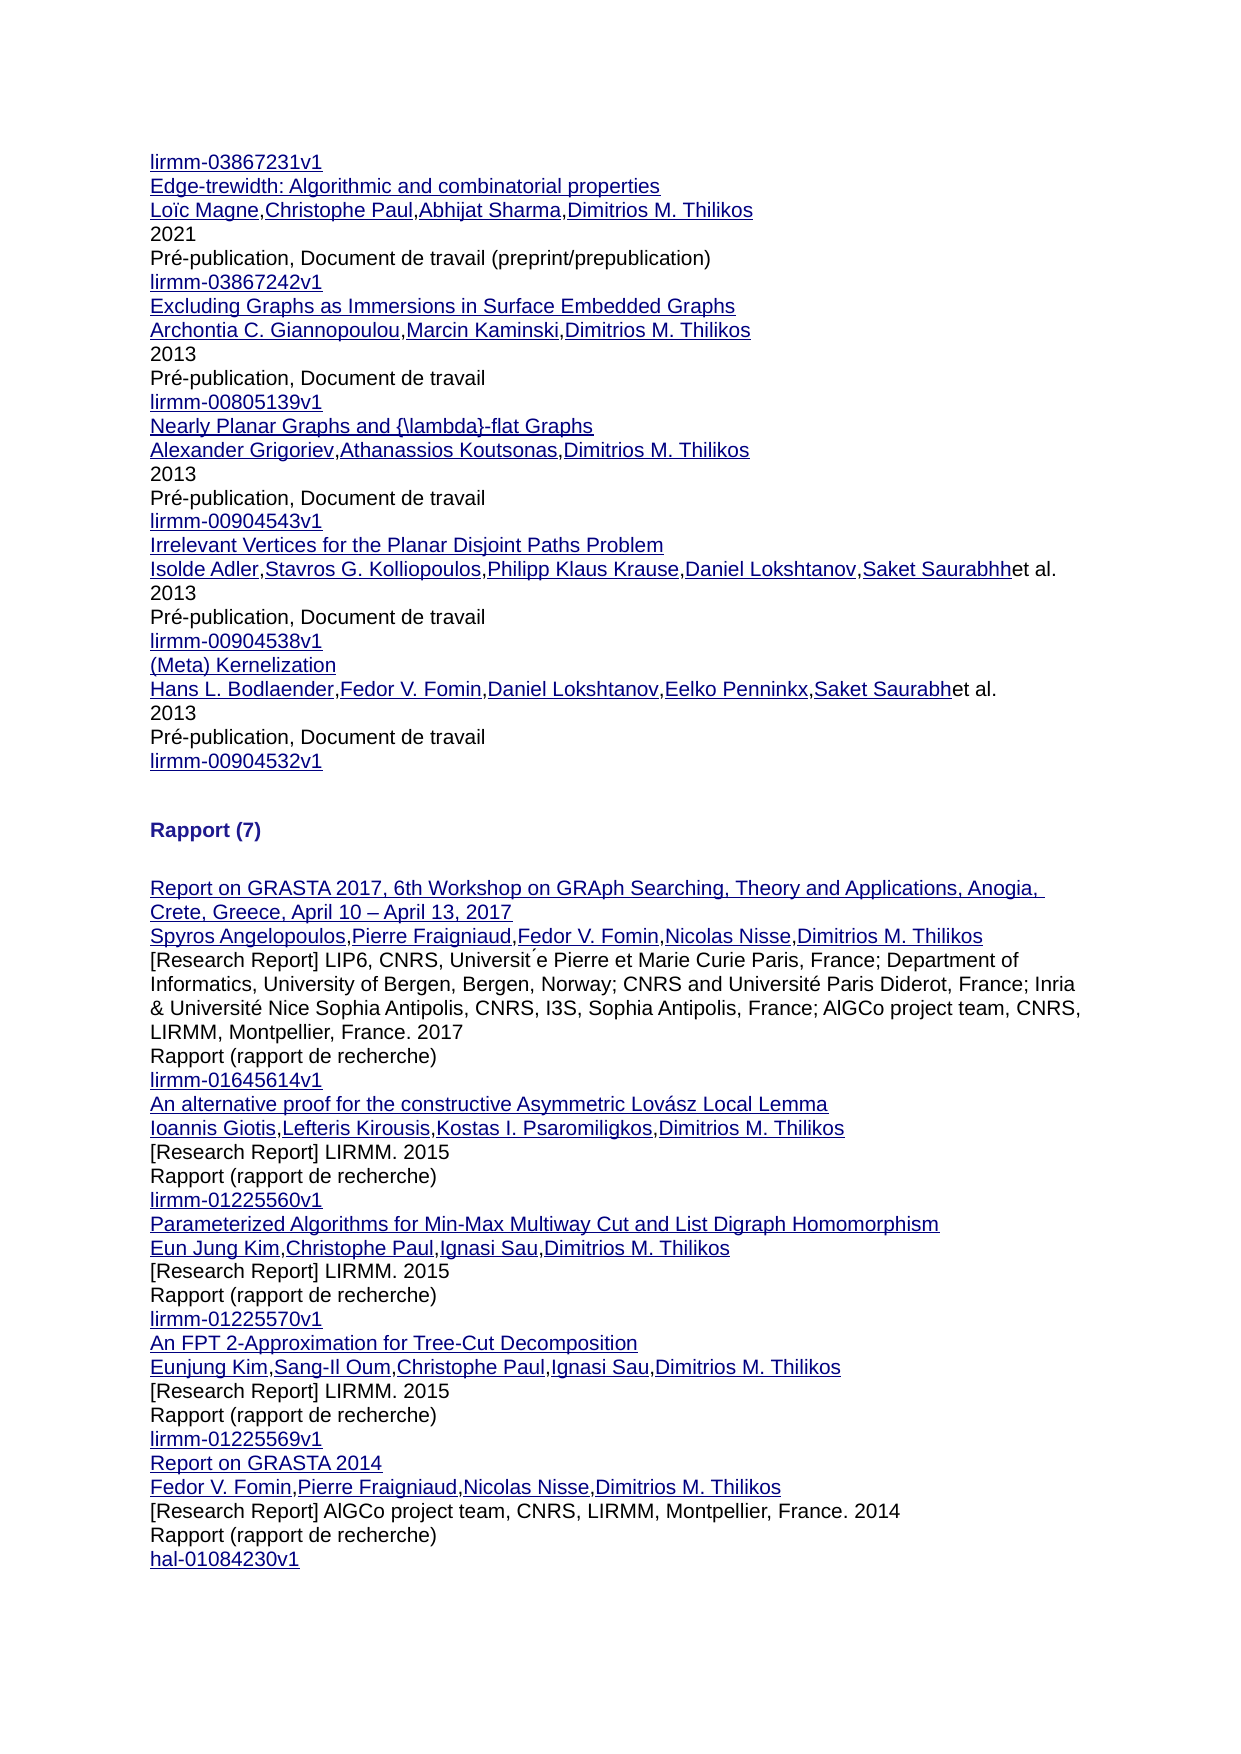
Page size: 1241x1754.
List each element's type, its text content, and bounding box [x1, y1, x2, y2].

table_cell Parameterized Algorithms for Min-Max Multiway Cut and List Digraph Homomorphism Eun Jung Kim,Christophe Paul,Ignasi Sau,Dimitrios M. Thilikos [Research Report] LIRMM. 2015 Rapport (rapport de recherche) lirmm-01225570v1 [150, 1211, 1090, 1331]
table_cell Irrelevant Vertices for the Planar Disjoint Paths Problem Isolde Adler,Stavros G. Kolliopoulos,Philipp Klaus Krause,Daniel Lokshtanov,Saket Saurabhhet al. 2013 Pré-publication, Document de travail lirmm-00904538v1 [150, 533, 1090, 653]
table_cell Report on GRASTA 2014 Fedor V. Fomin,Pierre Fraigniaud,Nicolas Nisse,Dimitrios M. Thilikos [Research Report] AlGCo project team, CNRS, LIRMM, Montpellier, France. 2014 Rapport (rapport de recherche) hal-01084230v1 [150, 1451, 1090, 1571]
table_cell Excluding Graphs as Immersions in Surface Embedded Graphs Archontia C. Giannopoulou,Marcin Kaminski,Dimitrios M. Thilikos 2013 Pré-publication, Document de travail lirmm-00805139v1 [150, 294, 1090, 413]
table_cell An FPT 2-Approximation for Tree-Cut Decomposition Eunjung Kim,Sang-Il Oum,Christophe Paul,Ignasi Sau,Dimitrios M. Thilikos [Research Report] LIRMM. 2015 Rapport (rapport de recherche) lirmm-01225569v1 [150, 1331, 1090, 1451]
table_cell Nearly Planar Graphs and {\lambda}-flat Graphs Alexander Grigoriev,Athanassios Koutsonas,Dimitrios M. Thilikos 2013 Pré-publication, Document de travail lirmm-00904543v1 [150, 414, 1090, 533]
table_header Report on GRASTA 2017, 6th Workshop on GRAph Searching, Theory and Applications, Anogia, Crete, Greece, April 10 – April 13, 2017 Spyros Angelopoulos,Pierre Fraigniaud,Fedor V. Fomin,Nicolas Nisse,Dimitrios M. Thilikos [Research Report] LIP6, CNRS, Universit ́e Pierre et Marie Curie Paris, France; Department of Informatics, University of Bergen, Bergen, Norway; CNRS and Université Paris Diderot, France; Inria & Université Nice Sophia Antipolis, CNRS, I3S, Sophia Antipolis, France; AlGCo project team, CNRS, LIRMM, Montpellier, France. 2017 Rapport (rapport de recherche) lirmm-01645614v1 [150, 876, 1090, 1092]
table_cell The mixed search game against an agile and visible fugitive is monotone Guillaume Mescoff,Christophe Paul,Dimitrios M. Thilikos 2022 Pré-publication, Document de travail (preprint/prepublication) lirmm-03867231v1 [150, 150, 1090, 174]
table_cell An alternative proof for the constructive Asymmetric Lovász Local Lemma Ioannis Giotis,Lefteris Kirousis,Kostas I. Psaromiligkos,Dimitrios M. Thilikos [Research Report] LIRMM. 2015 Rapport (rapport de recherche) lirmm-01225560v1 [150, 1092, 1090, 1211]
subtitle Rapport (7) [150, 818, 1090, 842]
table_cell (Meta) Kernelization Hans L. Bodlaender,Fedor V. Fomin,Daniel Lokshtanov,Eelko Penninkx,Saket Saurabhet al. 2013 Pré-publication, Document de travail lirmm-00904532v1 [150, 653, 1090, 773]
table_cell Edge-trewidth: Algorithmic and combinatorial properties Loïc Magne,Christophe Paul,Abhijat Sharma,Dimitrios M. Thilikos 2021 Pré-publication, Document de travail (preprint/prepublication) lirmm-03867242v1 [150, 174, 1090, 294]
